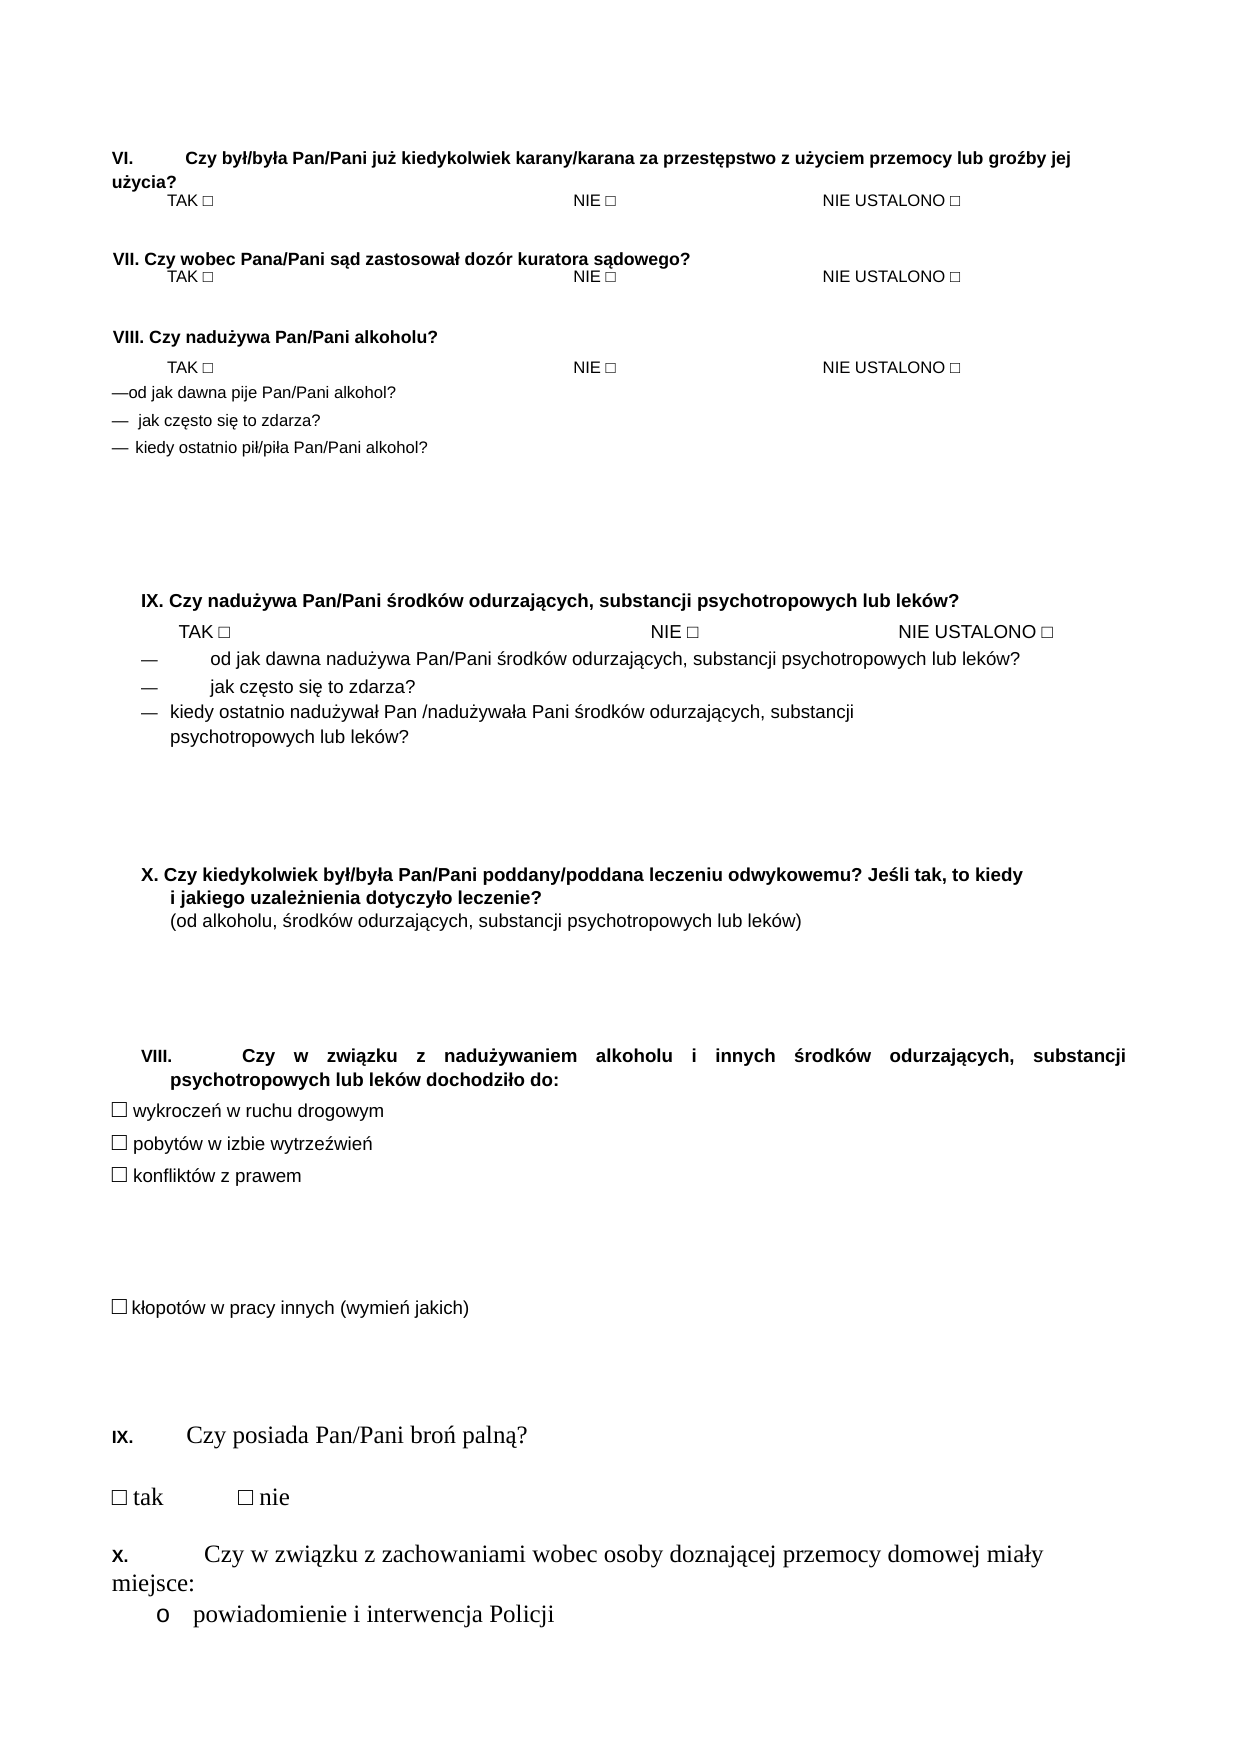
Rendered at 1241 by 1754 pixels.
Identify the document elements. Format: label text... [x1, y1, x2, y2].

table_cell TAK □ [112, 347, 524, 376]
table_header NIE □ [524, 194, 790, 230]
table_cell NIE □ [524, 269, 790, 307]
list od jak dawna nadużywa Pan/Pani środków odurzających, substancji psychotropowych lub leków? [141, 644, 1127, 671]
table_cell [790, 230, 996, 269]
text TAK □ NIE □ NIE USTALONO □ [178, 616, 1127, 644]
table_cell [790, 308, 996, 347]
table_cell [524, 308, 790, 347]
table_cell TAK □ [112, 269, 524, 307]
list jak często się to zdarza? [112, 404, 1127, 431]
subtitle IX. Czy nadużywa Pan/Pani środków odurzających, substancji psychotropowych lub leków? [141, 593, 1127, 611]
text □ wykroczeń w ruchu drogowym [112, 1092, 1127, 1124]
text —od jak dawna pije Pan/Pani alkohol? [112, 376, 1127, 404]
list Czy posiada Pan/Pani broń palną? [112, 1420, 1127, 1449]
list jak często się to zdarza? [141, 671, 1127, 699]
list powiadomienie i interwencja Policji [155, 1597, 1127, 1629]
table_cell NIE USTALONO □ [790, 347, 996, 376]
list kiedy ostatnio pił/piła Pan/Pani alkohol? [112, 431, 1127, 459]
text □ konfliktów z prawem [112, 1157, 1127, 1189]
list Czy był/była Pan/Pani już kiedykolwiek karany/karana za przestępstwo z użyciem przemocy lub groźby jej użycia? [112, 144, 1127, 193]
table_cell NIE USTALONO □ [790, 269, 996, 307]
list Czy w związku z nadużywaniem alkoholu i innych środków odurzających, substancji psychotropowych lub leków dochodziło do: [141, 1044, 1127, 1092]
text □ kłopotów w pracy innych (wymień jakich) [112, 1288, 1127, 1321]
table_header NIE USTALONO □ [790, 194, 996, 230]
list Czy w związku z zachowaniami wobec osoby doznającej przemocy domowej miały miejsce: [112, 1539, 1127, 1597]
table_cell VIII. Czy nadużywa Pan/Pani alkoholu? [112, 308, 524, 347]
subtitle □ tak □ nie [112, 1482, 1127, 1510]
table_cell VII. Czy wobec Pana/Pani sąd zastosował dozór kuratora sądowego? [112, 230, 790, 269]
table_cell NIE □ [524, 347, 790, 376]
list kiedy ostatnio nadużywał Pan /nadużywała Pani środków odurzających, substancji psychotropowych lub leków? [141, 699, 896, 749]
subtitle X. Czy kiedykolwiek był/była Pan/Pani poddany/poddana leczeniu odwykowemu? Jeśli tak, to kiedy i jakiego uzależnienia dotyczyło leczenie? [141, 863, 1027, 909]
text □ pobytów w izbie wytrzeźwień [112, 1124, 1127, 1157]
table_header TAK □ [112, 194, 524, 230]
text (od alkoholu, środków odurzających, substancji psychotropowych lub leków) [170, 909, 1127, 932]
